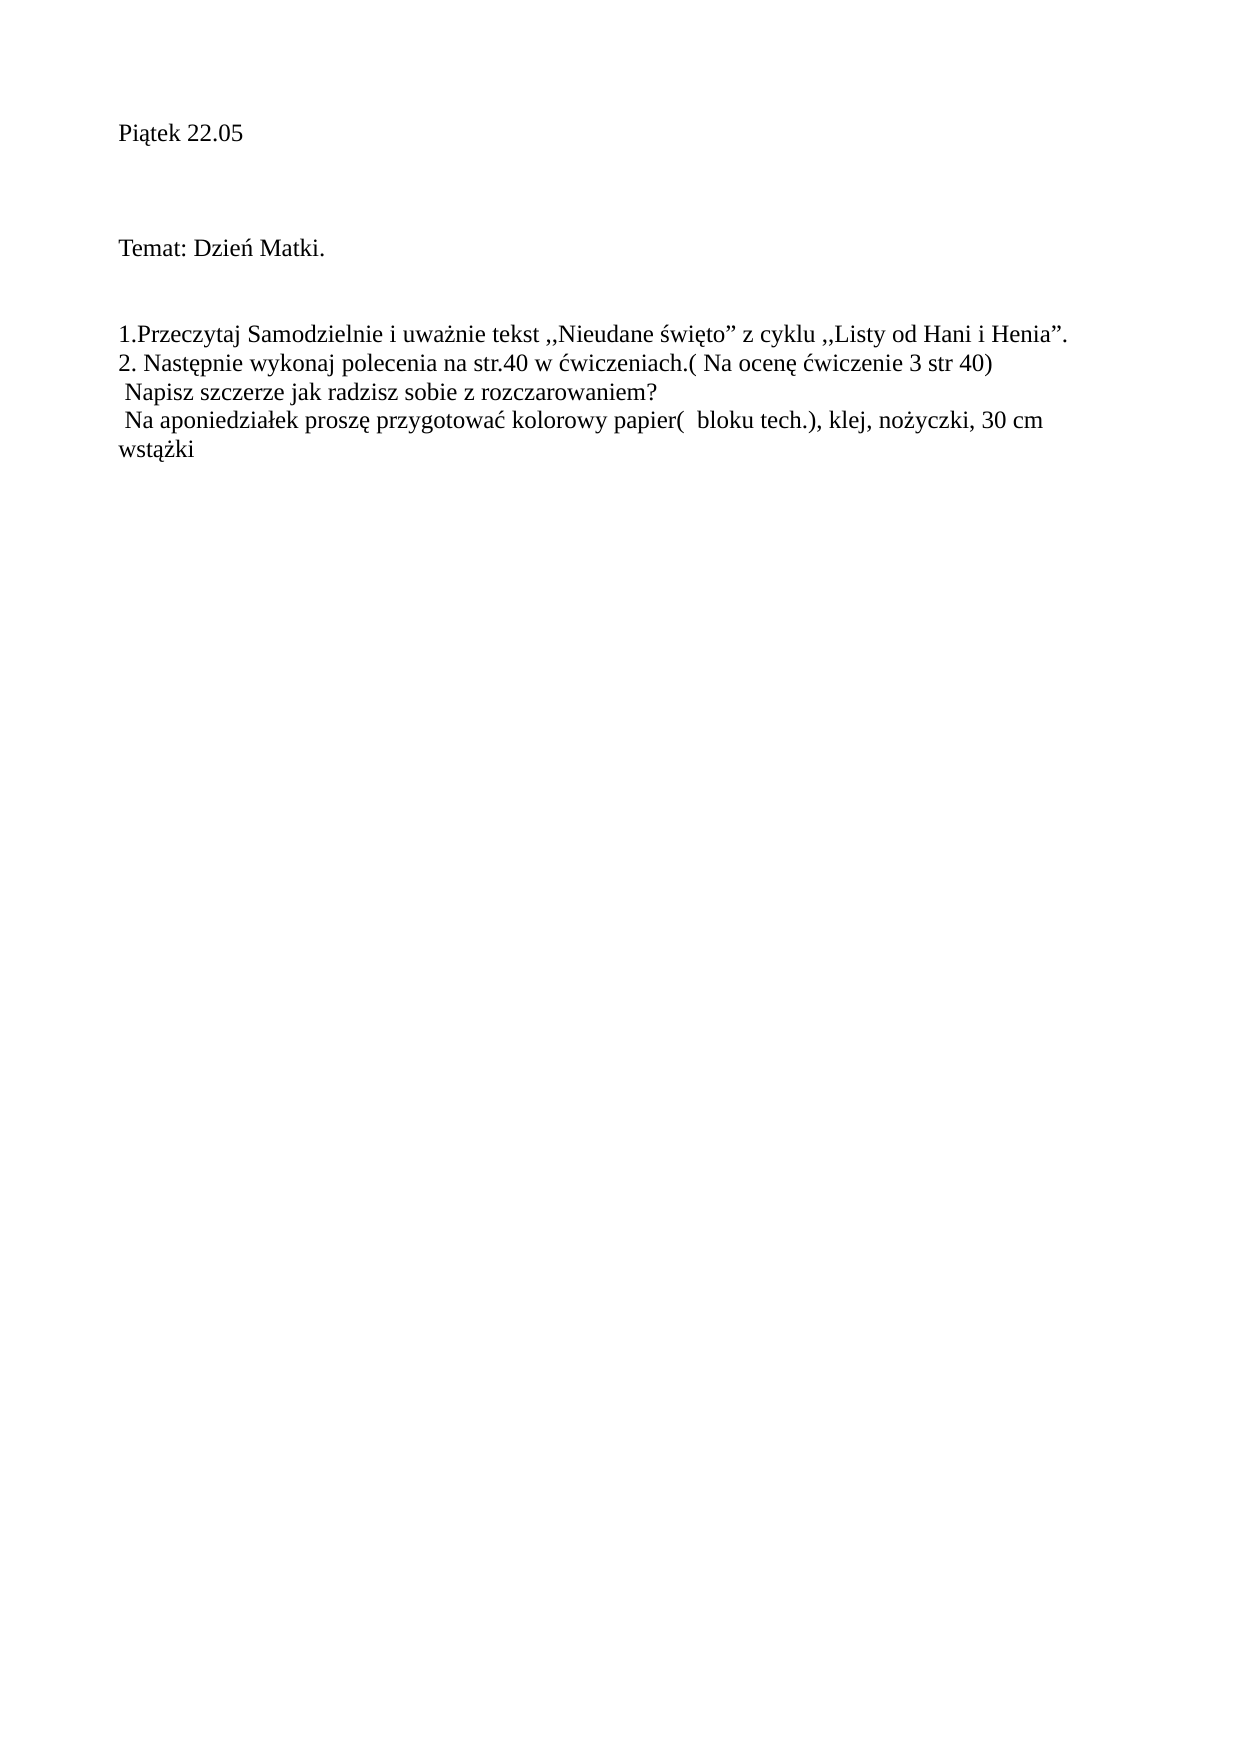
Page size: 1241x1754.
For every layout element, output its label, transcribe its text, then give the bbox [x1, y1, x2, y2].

text Piątek 22.05 [118, 118, 1122, 147]
text Temat: Dzień Matki. [118, 233, 1122, 262]
text Napisz szczerze jak radzisz sobie z rozczarowaniem? [118, 377, 1122, 406]
text Na aponiedziałek proszę przygotować kolorowy papier( bloku tech.), klej, nożyczki, 30 cm wstążki [118, 406, 1122, 463]
text 2. Następnie wykonaj polecenia na str.40 w ćwiczeniach.( Na ocenę ćwiczenie 3 str 40) [118, 348, 1122, 377]
text 1.Przeczytaj Samodzielnie i uważnie tekst ,,Nieudane święto” z cyklu ,,Listy od Hani i Henia”. [118, 319, 1122, 348]
